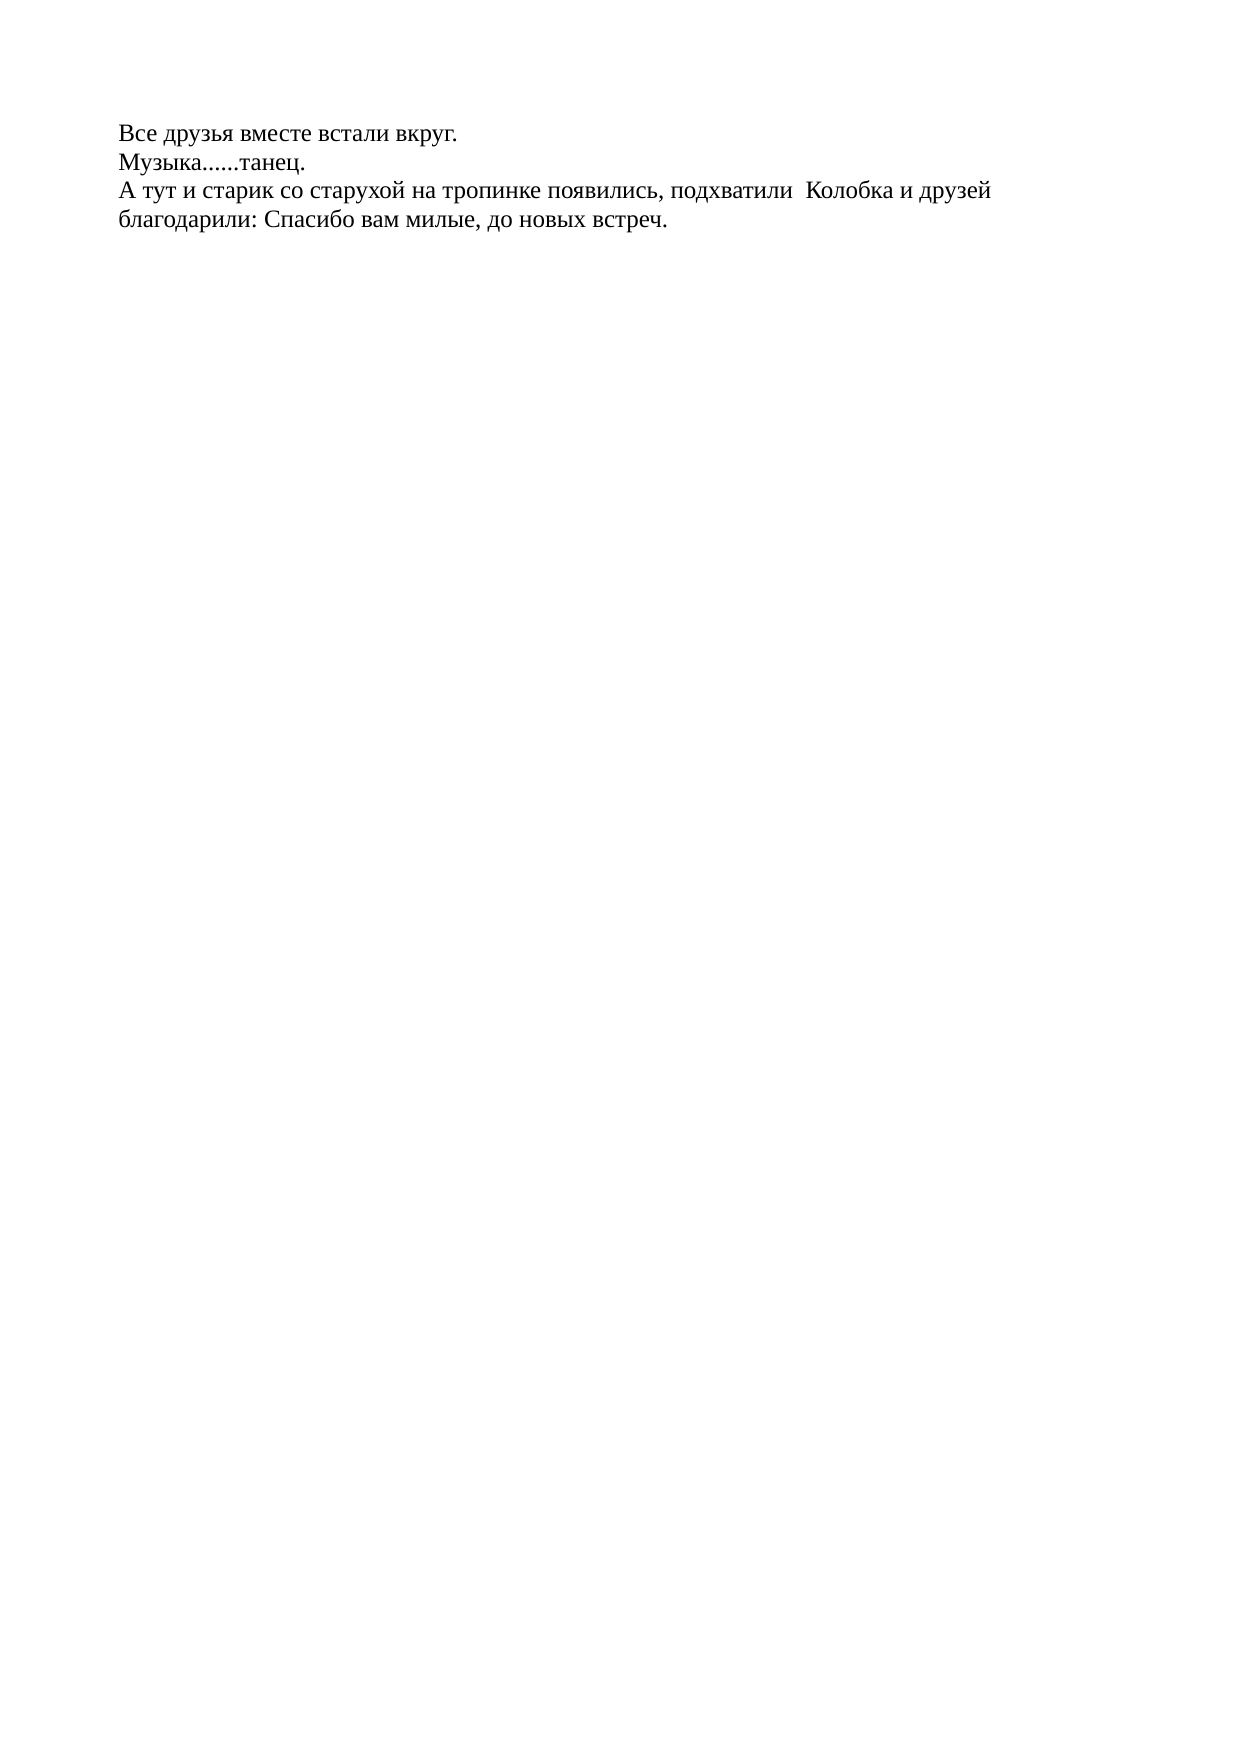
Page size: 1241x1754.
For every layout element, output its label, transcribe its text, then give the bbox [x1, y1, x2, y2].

text Музыка......танец. [118, 147, 1122, 176]
text А тут и старик со старухой на тропинке появились, подхватили Колобка и друзей благодарили: Спасибо вам милые, до новых встреч. [118, 176, 1122, 233]
text Все друзья вместе встали вкруг. [118, 118, 1122, 147]
